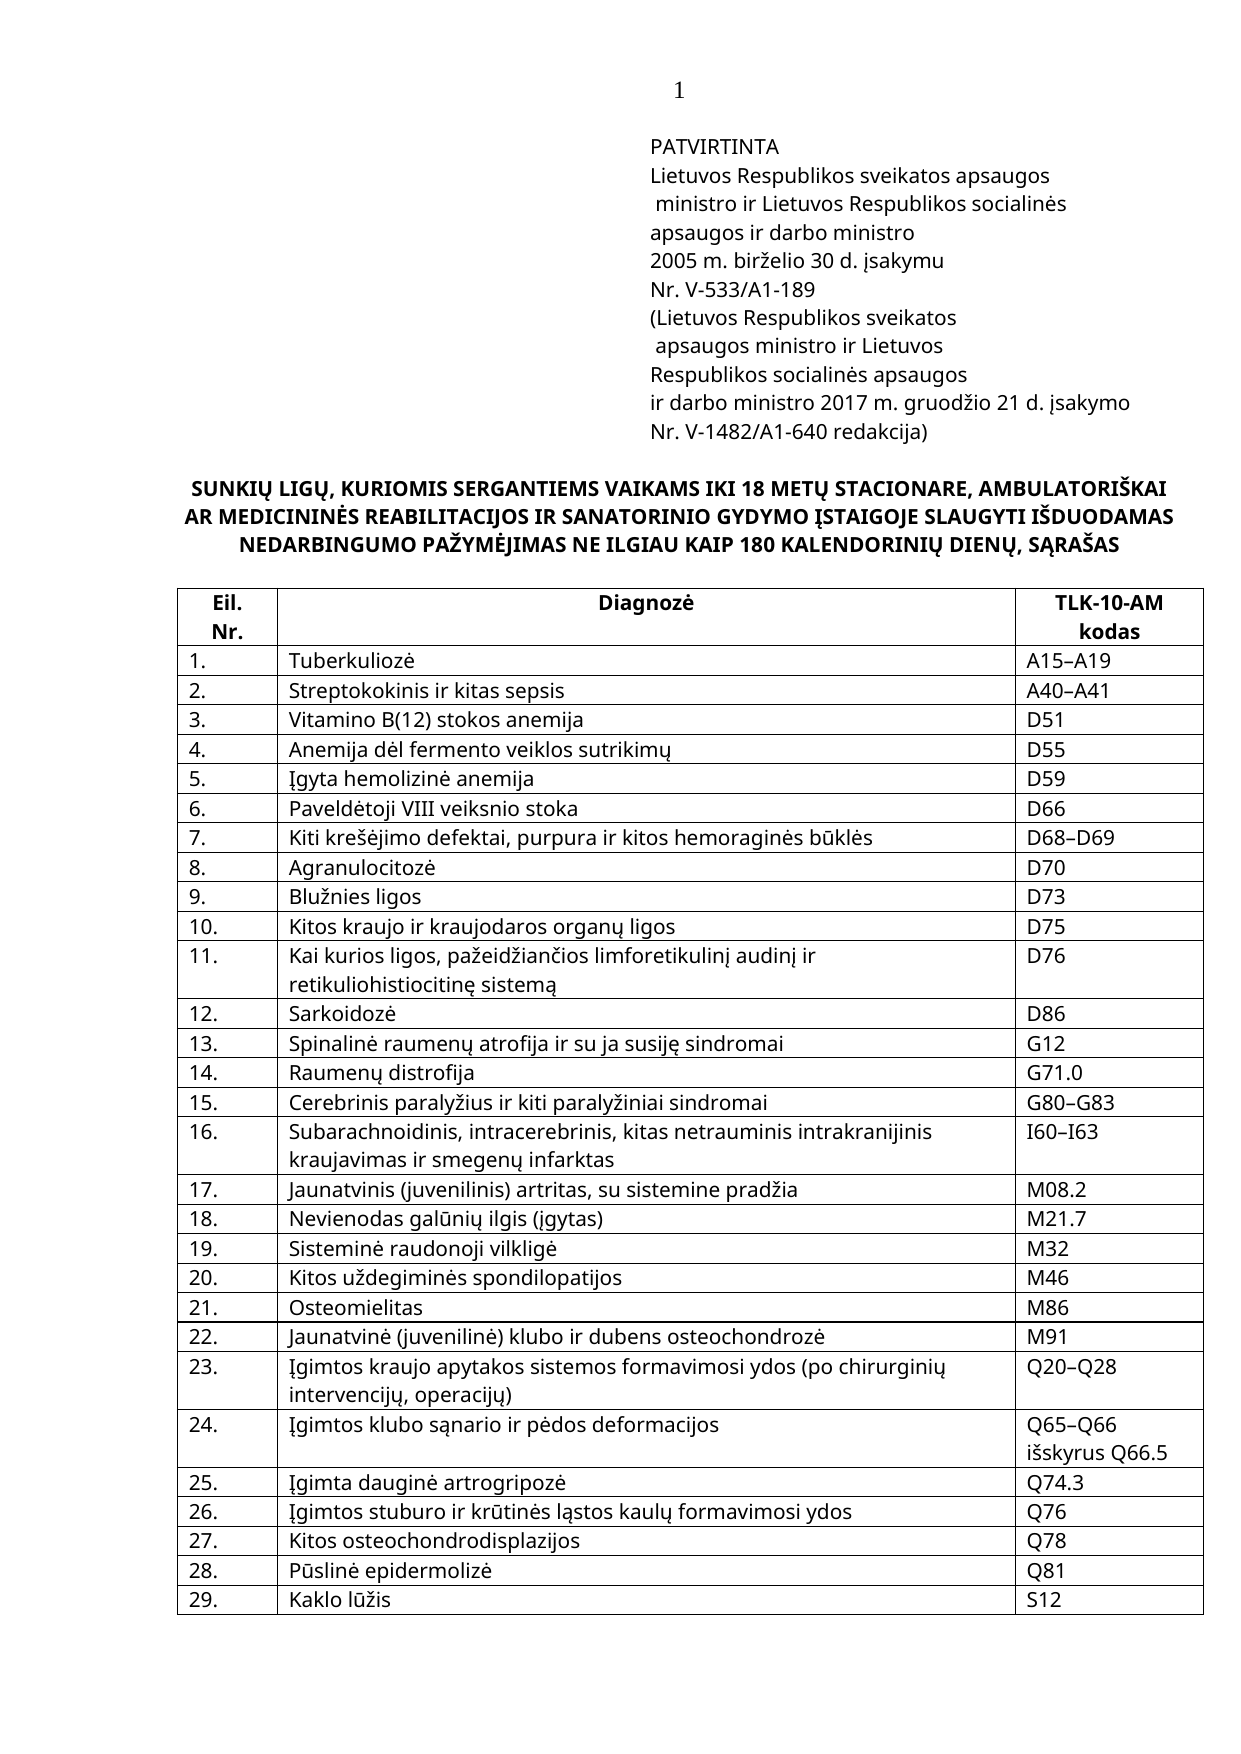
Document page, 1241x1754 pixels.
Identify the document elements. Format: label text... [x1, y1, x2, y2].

table_cell 28. [178, 1556, 277, 1584]
table_cell 17. [178, 1175, 277, 1203]
table_cell Streptokokinis ir kitas sepsis [278, 676, 1015, 704]
table_header Eil. Nr. [178, 589, 277, 645]
table_cell D70 [1016, 853, 1203, 881]
table_cell D51 [1016, 705, 1203, 734]
text Nr. V-1482/A1-640 redakcija) [650, 417, 1181, 445]
table_cell M21.7 [1016, 1205, 1203, 1233]
table_cell Kitos uždegiminės spondilopatijos [278, 1264, 1015, 1292]
table_cell 27. [178, 1527, 277, 1555]
table_cell D73 [1016, 882, 1203, 911]
text apsaugos ir darbo ministro [650, 218, 1181, 246]
table_header TLK-10-AM kodas [1016, 589, 1203, 645]
table_cell 8. [178, 853, 277, 881]
table_cell Įgimtos kraujo apytakos sistemos formavimosi ydos (po chirurginių intervencijų, operacijų) [278, 1352, 1015, 1409]
table_cell 5. [178, 764, 277, 793]
table_cell 21. [178, 1293, 277, 1321]
table_cell Kitos kraujo ir kraujodaros organų ligos [278, 912, 1015, 940]
table_cell Cerebrinis paralyžius ir kiti paralyžiniai sindromai [278, 1088, 1015, 1116]
table_cell D86 [1016, 999, 1203, 1028]
table_cell 13. [178, 1029, 277, 1057]
table_cell Sarkoidozė [278, 999, 1015, 1028]
table_cell Blužnies ligos [278, 882, 1015, 911]
table_cell D68–D69 [1016, 823, 1203, 852]
table_cell M32 [1016, 1234, 1203, 1262]
table_cell I60–I63 [1016, 1117, 1203, 1174]
table_cell G80–G83 [1016, 1088, 1203, 1116]
text SUNKIŲ LIGŲ, KURIOMIS SERGANTIEMS VAIKAMS IKI 18 METŲ STACIONARE, AMBULATORIŠKAI AR MEDICININĖS REABILITACIJOS IR SANATORINIO GYDYMO ĮSTAIGOJE SLAUGYTI IŠDUODAMAS NEDARBINGUMO PAŽYMĖJIMAS NE ILGIAU KAIP 180 KALENDORINIŲ DIENŲ, SĄRAŠAS [177, 474, 1181, 559]
table_cell 16. [178, 1117, 277, 1174]
table_cell Q65–Q66 išskyrus Q66.5 [1016, 1410, 1203, 1467]
table_cell G12 [1016, 1029, 1203, 1057]
table_cell Paveldėtoji VIII veiksnio stoka [278, 794, 1015, 822]
table_cell D75 [1016, 912, 1203, 940]
table_cell 4. [178, 735, 277, 763]
table_cell Kaklo lūžis [278, 1586, 1015, 1614]
table_cell M86 [1016, 1293, 1203, 1321]
table_cell Įgimtos stuburo ir krūtinės ląstos kaulų formavimosi ydos [278, 1497, 1015, 1526]
table_cell M46 [1016, 1264, 1203, 1292]
table_cell 25. [178, 1468, 277, 1496]
table_cell Kitos osteochondrodisplazijos [278, 1527, 1015, 1555]
table_cell Tuberkuliozė [278, 646, 1015, 675]
table_cell Q78 [1016, 1527, 1203, 1555]
table_cell Jaunatvinė (juvenilinė) klubo ir dubens osteochondrozė [278, 1323, 1015, 1351]
table_cell Nevienodas galūnių ilgis (įgytas) [278, 1205, 1015, 1233]
table_cell M08.2 [1016, 1175, 1203, 1203]
table_cell 10. [178, 912, 277, 940]
table_cell 24. [178, 1410, 277, 1467]
text Respublikos socialinės apsaugos [650, 360, 1181, 388]
table_cell M91 [1016, 1323, 1203, 1351]
table_cell 18. [178, 1205, 277, 1233]
table_header Diagnozė [278, 589, 1015, 645]
text 2005 m. birželio 30 d. įsakymu [650, 246, 1181, 275]
table_cell 9. [178, 882, 277, 911]
text PATVIRTINTA [650, 132, 1181, 161]
table_cell Q81 [1016, 1556, 1203, 1584]
table_cell 3. [178, 705, 277, 734]
table_cell G71.0 [1016, 1058, 1203, 1087]
text ministro ir Lietuvos Respublikos socialinės [650, 189, 1181, 218]
table_cell A40–A41 [1016, 676, 1203, 704]
table_cell 22. [178, 1323, 277, 1351]
table_cell Įgyta hemolizinė anemija [278, 764, 1015, 793]
table_cell 26. [178, 1497, 277, 1526]
text apsaugos ministro ir Lietuvos [650, 332, 1181, 360]
text ir darbo ministro 2017 m. gruodžio 21 d. įsakymo [650, 388, 1181, 417]
table_cell Q74.3 [1016, 1468, 1203, 1496]
table_cell Anemija dėl fermento veiklos sutrikimų [278, 735, 1015, 763]
table_cell D66 [1016, 794, 1203, 822]
table_cell Jaunatvinis (juvenilinis) artritas, su sistemine pradžia [278, 1175, 1015, 1203]
table_cell Įgimtos klubo sąnario ir pėdos deformacijos [278, 1410, 1015, 1467]
table_cell 20. [178, 1264, 277, 1292]
table_cell Kiti krešėjimo defektai, purpura ir kitos hemoraginės būklės [278, 823, 1015, 852]
table_cell Q20–Q28 [1016, 1352, 1203, 1409]
text Nr. V-533/A1-189 [650, 275, 1181, 303]
table_cell Kai kurios ligos, pažeidžiančios limforetikulinį audinį ir retikuliohistiocitinę sistemą [278, 941, 1015, 998]
table_cell 15. [178, 1088, 277, 1116]
table_cell Įgimta dauginė artrogripozė [278, 1468, 1015, 1496]
table_cell D59 [1016, 764, 1203, 793]
text (Lietuvos Respublikos sveikatos [650, 303, 1181, 332]
table_cell A15–A19 [1016, 646, 1203, 675]
table_cell Subarachnoidinis, intracerebrinis, kitas netrauminis intrakranijinis kraujavimas ir smegenų infarktas [278, 1117, 1015, 1174]
text Lietuvos Respublikos sveikatos apsaugos [650, 161, 1181, 189]
table_cell S12 [1016, 1586, 1203, 1614]
table_cell 12. [178, 999, 277, 1028]
table_cell Osteomielitas [278, 1293, 1015, 1321]
table_cell Sisteminė raudonoji vilkligė [278, 1234, 1015, 1262]
table_cell 14. [178, 1058, 277, 1087]
table_cell 6. [178, 794, 277, 822]
table_cell 19. [178, 1234, 277, 1262]
table_cell D76 [1016, 941, 1203, 998]
table_cell Q76 [1016, 1497, 1203, 1526]
table_cell 29. [178, 1586, 277, 1614]
table_cell D55 [1016, 735, 1203, 763]
table_cell Raumenų distrofija [278, 1058, 1015, 1087]
table_cell 11. [178, 941, 277, 998]
table_cell Spinalinė raumenų atrofija ir su ja susiję sindromai [278, 1029, 1015, 1057]
table_cell 1. [178, 646, 277, 675]
table_cell 7. [178, 823, 277, 852]
table_cell Agranulocitozė [278, 853, 1015, 881]
table_cell Vitamino B(12) stokos anemija [278, 705, 1015, 734]
table_cell 2. [178, 676, 277, 704]
table_cell 23. [178, 1352, 277, 1409]
table_cell Pūslinė epidermolizė [278, 1556, 1015, 1584]
